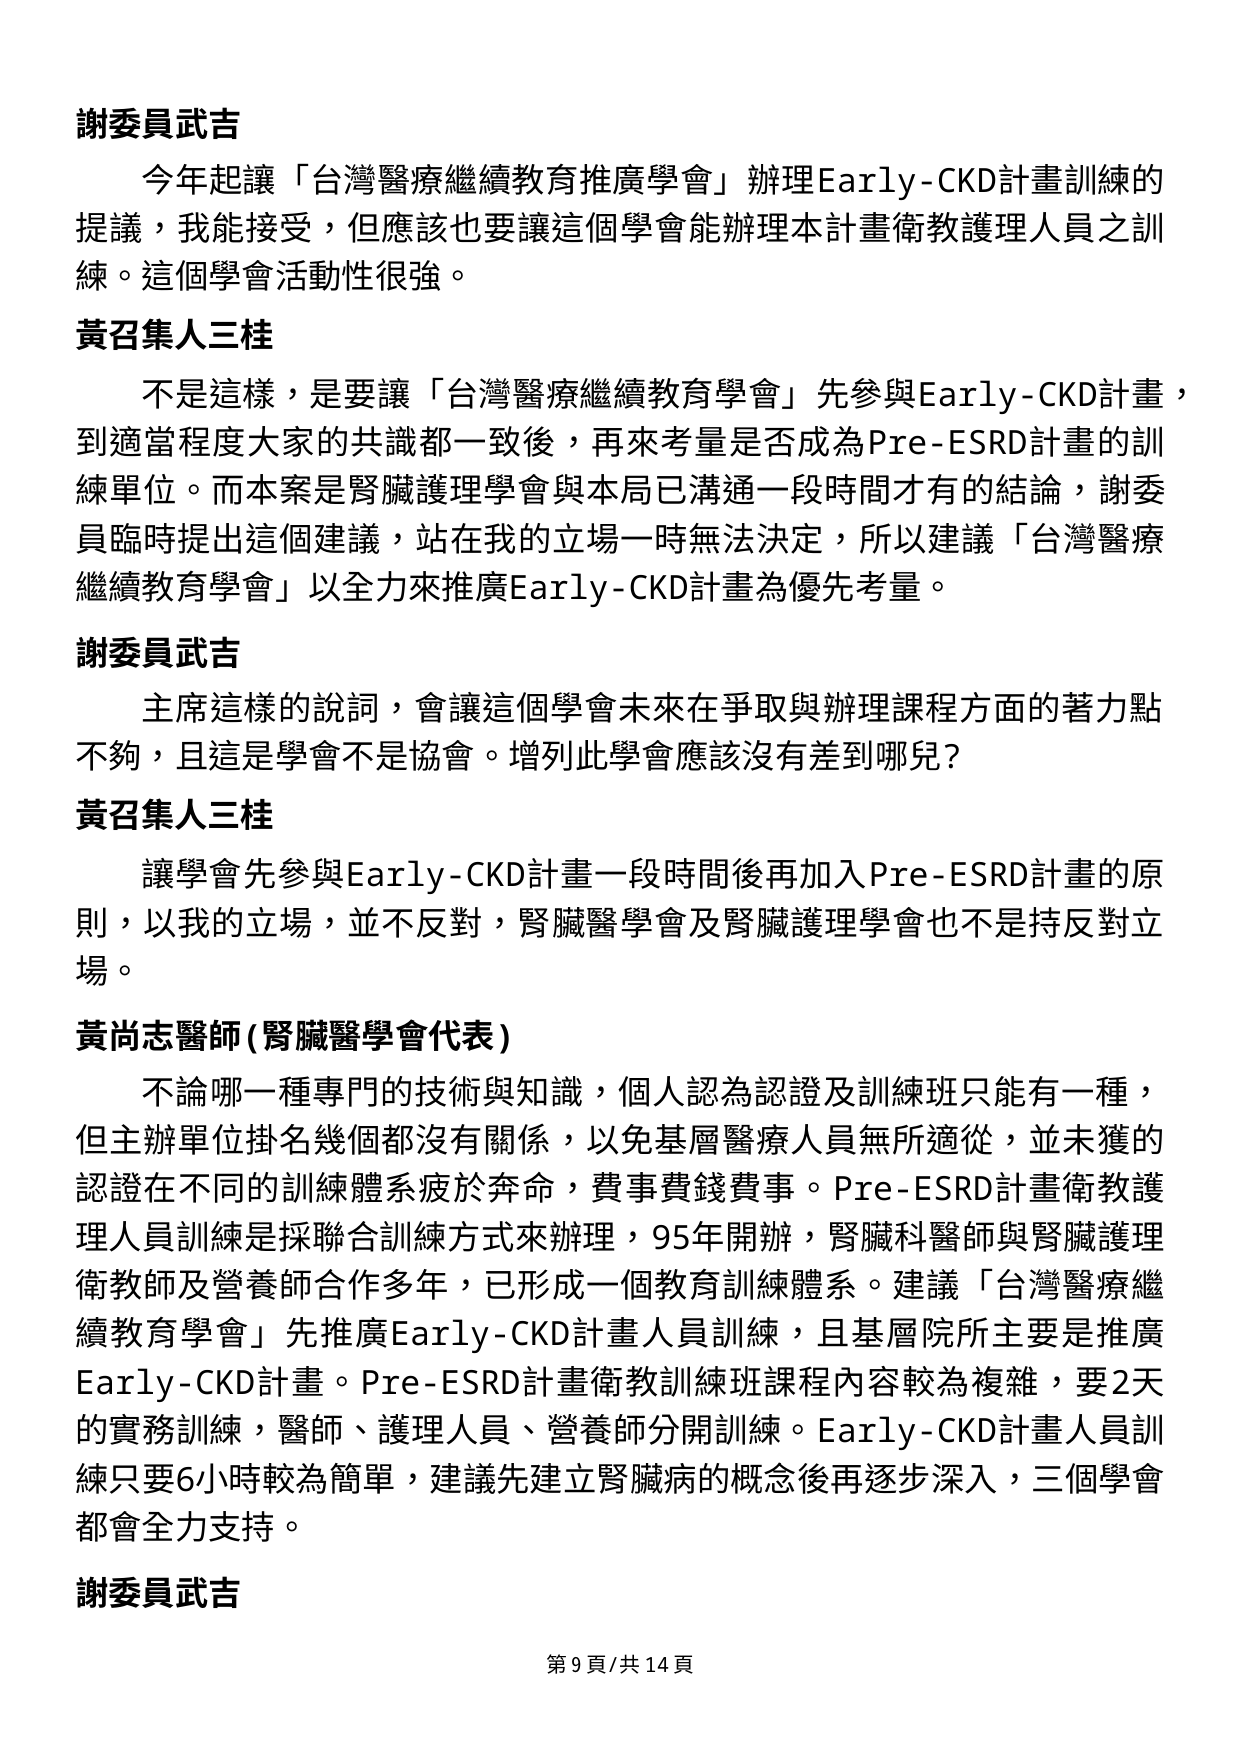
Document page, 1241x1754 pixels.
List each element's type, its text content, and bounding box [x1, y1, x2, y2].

text 不論哪一種專門的技術與知識，個人認為認證及訓練班只能有一種，但主辦單位掛名幾個都沒有關係，以免基層醫療人員無所適從，並未獲的認證在不同的訓練體系疲於奔命，費事費錢費事。Pre-ESRD計畫衛教護理人員訓練是採聯合訓練方式來辦理，95年開辦，腎臟科醫師與腎臟護理衛教師及營養師合作多年，已形成一個教育訓練體系。建議「台灣醫療繼續教育學會」先推廣Early-CKD計畫人員訓練，且基層院所主要是推廣Early-CKD計畫。Pre-ESRD計畫衛教訓練班課程內容較為複雜，要2天的實務訓練，醫師、護理人員、營養師分開訓練。Early-CKD計畫人員訓練只要6小時較為簡單，建議先建立腎臟病的概念後再逐步深入，三個學會都會全力支持。 [75, 1066, 1165, 1549]
text 黃尚志醫師(腎臟醫學會代表) [75, 993, 1165, 1055]
text 謝委員武吉 [75, 609, 1165, 672]
text 黃召集人三桂 [75, 789, 1165, 837]
text 主席這樣的說詞，會讓這個學會未來在爭取與辦理課程方面的著力點不夠，且這是學會不是協會。增列此學會應該沒有差到哪兒? [75, 682, 1165, 779]
text 謝委員武吉 [75, 1549, 1165, 1612]
text 讓學會先參與Early-CKD計畫一段時間後再加入Pre-ESRD計畫的原則，以我的立場，並不反對，腎臟醫學會及腎臟護理學會也不是持反對立場。 [75, 848, 1165, 993]
text 不是這樣，是要讓「台灣醫療繼續教育學會」先參與Early-CKD計畫，到適當程度大家的共識都一致後，再來考量是否成為Pre-ESRD計畫的訓練單位。而本案是腎臟護理學會與本局已溝通一段時間才有的結論，謝委員臨時提出這個建議，站在我的立場一時無法決定，所以建議「台灣醫療繼續教育學會」以全力來推廣Early-CKD計畫為優先考量。 [75, 367, 1165, 609]
text 黃召集人三桂 [75, 309, 1165, 357]
text 今年起讓「台灣醫療繼續教育推廣學會」辦理Early-CKD計畫訓練的提議，我能接受，但應該也要讓這個學會能辦理本計畫衛教護理人員之訓練。這個學會活動性很強。 [75, 153, 1165, 298]
text 謝委員武吉 [75, 81, 1165, 143]
